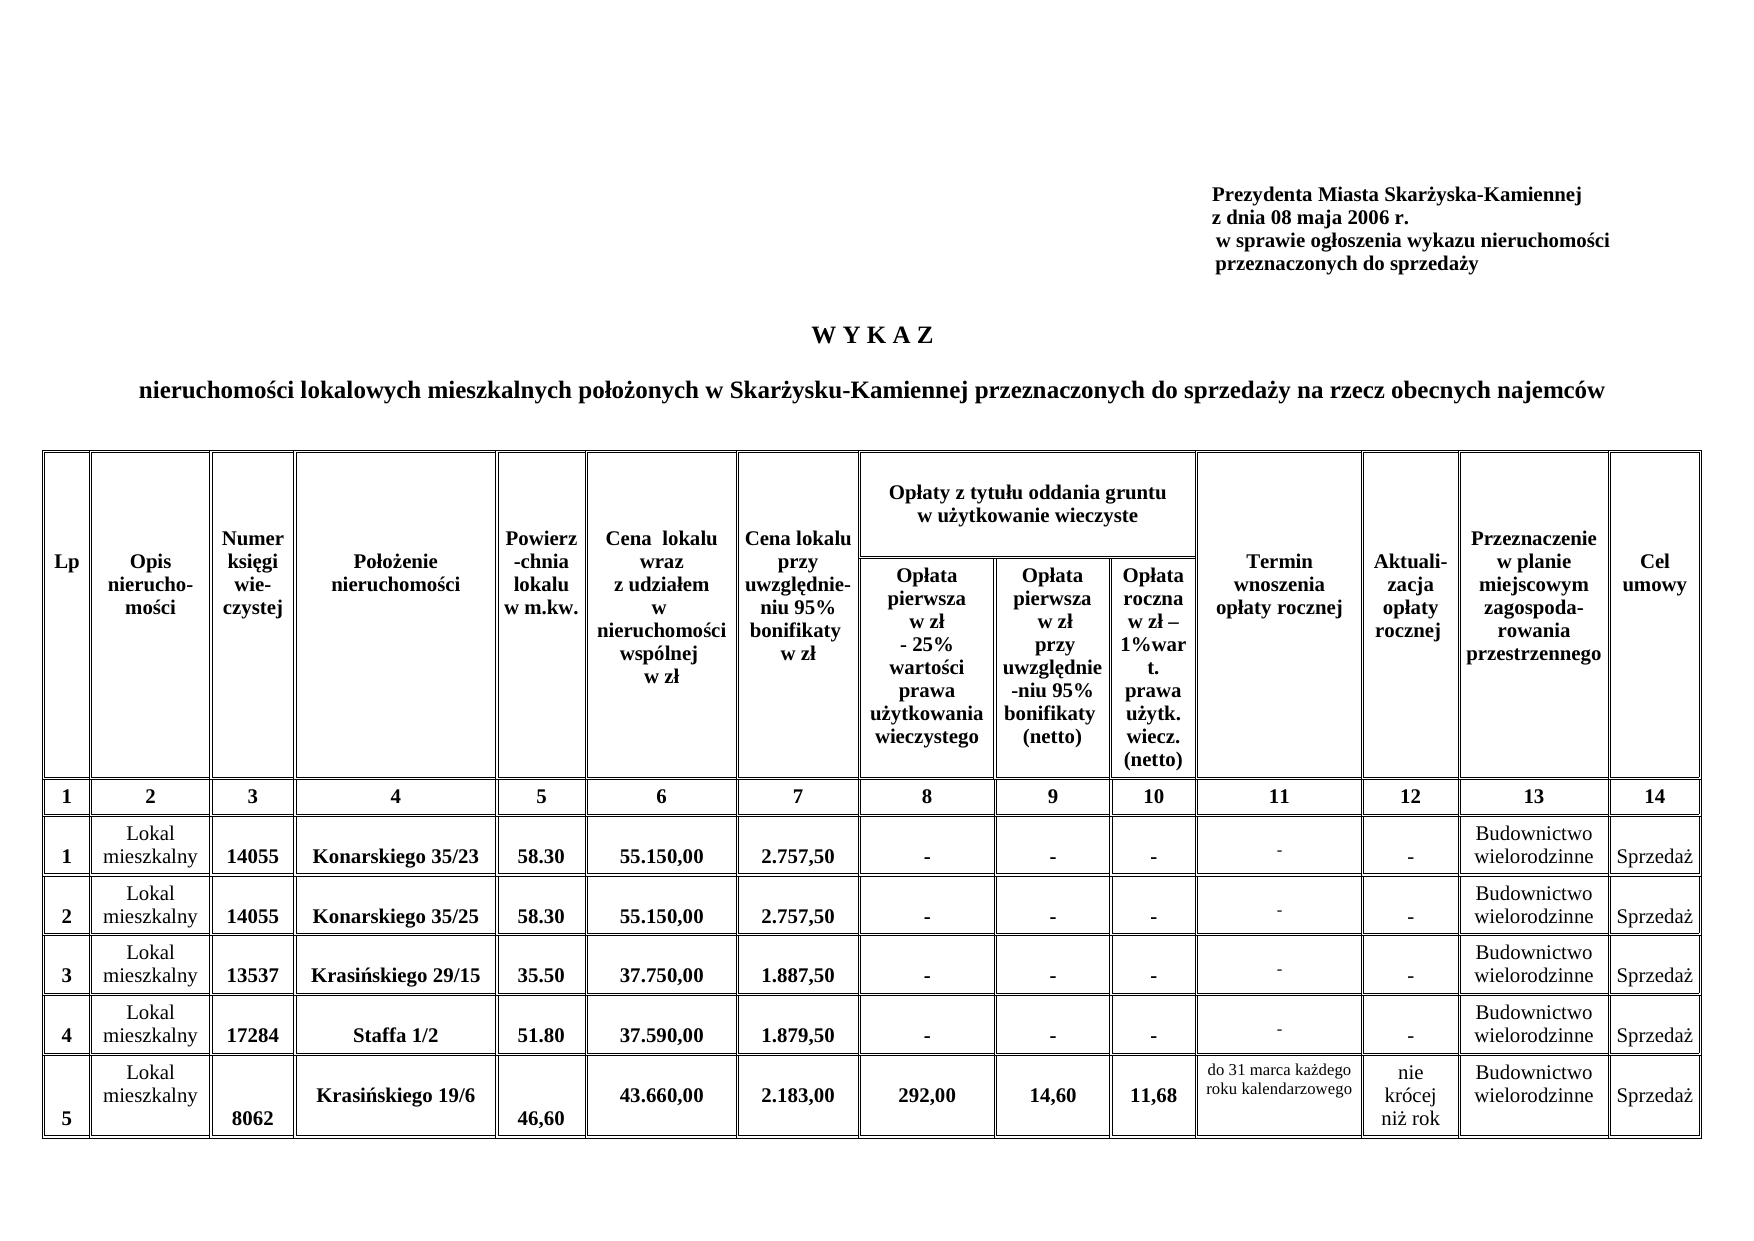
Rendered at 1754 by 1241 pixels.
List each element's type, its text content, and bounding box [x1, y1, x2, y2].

table_cell - [1364, 877, 1458, 933]
table_cell 5 [45, 1056, 89, 1135]
table_cell 2.757,50 [739, 817, 858, 873]
table_cell Konarskiego 35/23 [297, 817, 495, 873]
table_cell 8062 [213, 1056, 293, 1135]
table_header Opis nierucho-mości [92, 453, 209, 777]
table_cell 1.879,50 [739, 996, 858, 1053]
table_cell - [1113, 877, 1195, 933]
table_cell - [1198, 936, 1361, 993]
text z dnia 08 maja 2006 r. [71, 206, 1680, 229]
table_cell 37.750,00 [588, 936, 736, 993]
table_header Numer księgi wie- czystej [213, 453, 293, 777]
table_cell - [997, 817, 1109, 873]
table_cell 2.757,50 [739, 877, 858, 933]
table_cell - [861, 877, 994, 933]
table_cell 11 [1198, 780, 1361, 814]
text w sprawie ogłoszenia wykazu nieruchomości [71, 229, 1680, 252]
table_cell 43.660,00 [588, 1056, 736, 1135]
table_cell Lokal mieszkalny [92, 817, 209, 873]
table_cell 35,50 [499, 936, 585, 993]
table_cell 2 [45, 877, 89, 933]
table_cell 3 [213, 780, 293, 814]
table_cell - [1113, 817, 1195, 873]
table_cell - [1113, 996, 1195, 1053]
table_cell - [997, 996, 1109, 1053]
table_cell - [861, 936, 994, 993]
table_header Lp [45, 453, 89, 777]
table_cell Opłata pierwsza w zł przy uwzględnie-niu 95% bonifikaty (netto) [997, 559, 1109, 777]
table_cell - [997, 877, 1109, 933]
table_header Aktuali-zacja opłaty rocznej [1364, 453, 1458, 777]
table_cell - [1113, 936, 1195, 993]
table_cell 17284 [213, 996, 293, 1053]
table_cell 55.150,00 [588, 877, 736, 933]
table_cell Lokal mieszkalny [92, 877, 209, 933]
table_cell 7 [739, 780, 858, 814]
table_cell 6 [588, 780, 736, 814]
table_cell 46,60 [499, 1056, 585, 1135]
table_cell 14055 [213, 877, 293, 933]
table_cell Sprzedaż [1611, 996, 1699, 1053]
table_cell nie krócej niż rok [1364, 1056, 1458, 1135]
table_cell 2.183,00 [739, 1056, 858, 1135]
table_cell Lokal mieszkalny [92, 936, 209, 993]
table_cell - [1364, 996, 1458, 1053]
table_cell Krasińskiego 29/15 [297, 936, 495, 993]
subtitle W Y K A Z [71, 321, 1680, 349]
table_cell Lokal mieszkalny [92, 996, 209, 1053]
table_cell Budownictwo wielorodzinne [1461, 817, 1608, 873]
text przeznaczonych do sprzedaży [71, 252, 1680, 275]
table_cell - [1364, 817, 1458, 873]
table_cell 55.150,00 [588, 817, 736, 873]
table_cell 14,60 [997, 1056, 1109, 1135]
table_cell Sprzedaż [1611, 936, 1699, 993]
table_header Cel umowy [1611, 453, 1699, 777]
text nieruchomości lokalowych mieszkalnych położonych w Skarżysku-Kamiennej przeznaczonych do sprzedaży na rzecz obecnych najemców [71, 376, 1680, 404]
table_cell 14 [1611, 780, 1699, 814]
table_cell - [1364, 936, 1458, 993]
table_header Położenie nieruchomości [297, 453, 495, 777]
table_cell - [861, 996, 994, 1053]
table_header Przeznaczenie w planie miejscowym zagospoda- rowania przestrzennego [1461, 453, 1608, 777]
table_cell - [861, 817, 994, 873]
table_cell 9 [997, 780, 1109, 814]
table_cell - [1198, 996, 1361, 1053]
table_cell do 31 marca każdego roku kalendarzowego [1198, 1056, 1361, 1135]
table_cell 4 [297, 780, 495, 814]
table_cell 1.887,50 [739, 936, 858, 993]
table_cell 2 [92, 780, 209, 814]
table_cell Krasińskiego 19/6 [297, 1056, 495, 1135]
table_cell Budownictwo wielorodzinne [1461, 936, 1608, 993]
table_cell 14055 [213, 817, 293, 873]
table_cell Budownictwo wielorodzinne [1461, 877, 1608, 933]
table_cell 51,80 [499, 996, 585, 1053]
table_cell 5 [499, 780, 585, 814]
table_cell - [1198, 877, 1361, 933]
table_cell - [1198, 817, 1361, 873]
table_cell Budownictwo wielorodzinne [1461, 996, 1608, 1053]
table_cell Sprzedaż [1611, 1056, 1699, 1135]
table_cell - [997, 936, 1109, 993]
table_cell 13537 [213, 936, 293, 993]
table_cell Sprzedaż [1611, 877, 1699, 933]
table_cell 13 [1461, 780, 1608, 814]
table_cell 3 [45, 936, 89, 993]
table_cell 1 [45, 817, 89, 873]
table_cell 292,00 [861, 1056, 994, 1135]
table_cell Sprzedaż [1611, 817, 1699, 873]
table_cell Budownictwo wielorodzinne [1461, 1056, 1608, 1135]
table_cell 4 [45, 996, 89, 1053]
table_header Termin wnoszenia opłaty rocznej [1198, 453, 1361, 777]
table_cell 11,68 [1113, 1056, 1195, 1135]
table_cell 1 [45, 780, 89, 814]
table_cell 58,30 [499, 817, 585, 873]
table_cell Staffa 1/2 [297, 996, 495, 1053]
table_cell Konarskiego 35/25 [297, 877, 495, 933]
table_cell 58,30 [499, 877, 585, 933]
table_header Cena lokalu przy uwzględnie-niu 95% bonifikaty w zł [739, 453, 858, 777]
table_header Powierz-chnia lokalu w m.kw. [499, 453, 585, 777]
table_cell 8 [861, 780, 994, 814]
table_cell Opłata pierwsza w zł - 25% wartości prawa użytkowania wieczystego [861, 559, 993, 777]
table_header Opłaty z tytułu oddania gruntu w użytkowanie wieczyste [861, 453, 1195, 556]
table_cell 10 [1113, 780, 1195, 814]
table_cell 12 [1364, 780, 1458, 814]
table_cell Opłata roczna w zł – 1%wart. prawa użytk. wiecz. (netto) [1112, 559, 1195, 777]
table_header Cena lokalu wraz z udziałem w nieruchomości wspólnej w zł [588, 453, 736, 777]
title Prezydenta Miasta Skarżyska-Kamiennej [71, 183, 1680, 206]
table_cell Lokal mieszkalny [92, 1056, 209, 1135]
table_cell 37.590,00 [588, 996, 736, 1053]
